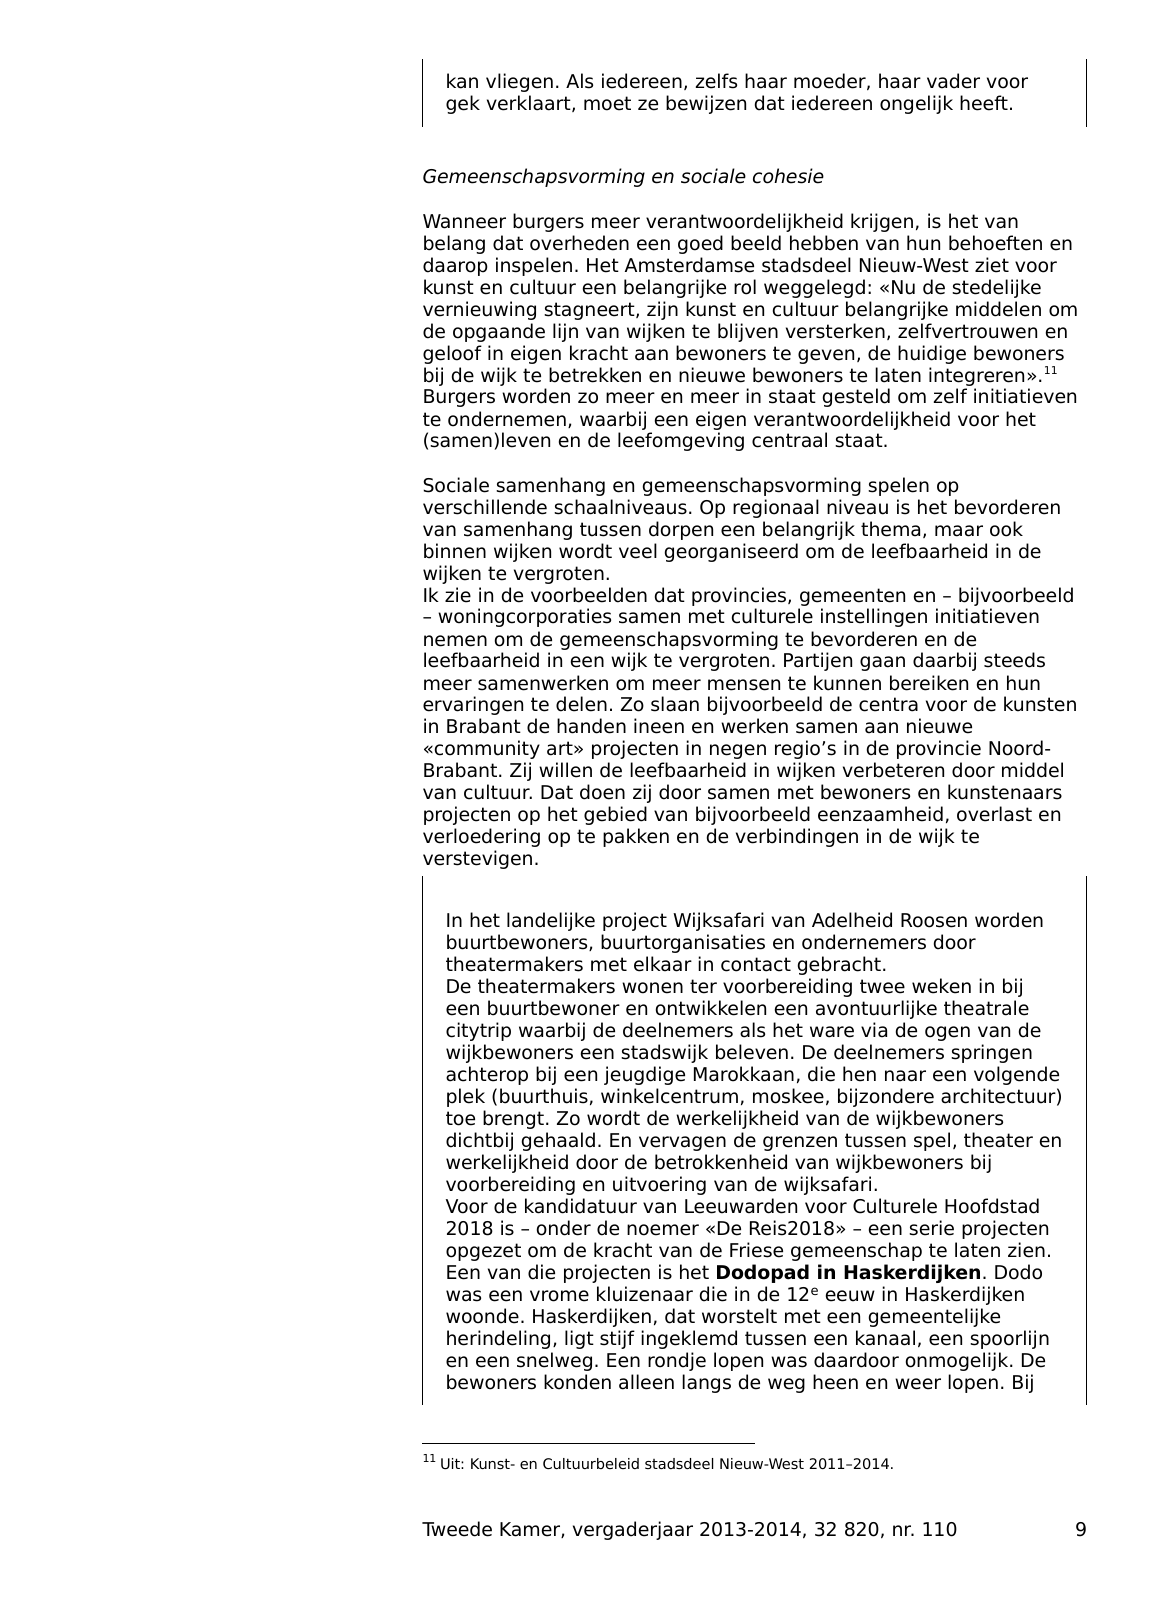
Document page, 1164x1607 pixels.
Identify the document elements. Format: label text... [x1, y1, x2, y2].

text Ik zie in de voorbeelden dat provincies, gemeenten en – bijvoorbeeld – woningcorporaties samen met culturele instellingen initiatieven nemen om de gemeenschapsvorming te bevorderen en de leefbaarheid in een wijk te vergroten. Partijen gaan daarbij steeds meer samenwerken om meer mensen te kunnen bereiken en hun ervaringen te delen. Zo slaan bijvoorbeeld de centra voor de kunsten in Brabant de handen ineen en werken samen aan nieuwe «community art» projecten in negen regio’s in de provincie Noord-Brabant. Zij willen de leefbaarheid in wijken verbeteren door middel van cultuur. Dat doen zij door samen met bewoners en kunstenaars projecten op het gebied van bijvoorbeeld eenzaamheid, overlast en verloedering op te pakken en de verbindingen in de wijk te verstevigen. [422, 584, 1087, 870]
table_header kan vliegen. Als iedereen, zelfs haar moeder, haar vader voor gek verklaart, moet ze bewijzen dat iedereen ongelijk heeft. [423, 59, 1086, 127]
text Burgers worden zo meer en meer in staat gesteld om zelf initiatieven te ondernemen, waarbij een eigen verantwoordelijkheid voor het (samen)leven en de leefomgeving centraal staat. [422, 386, 1087, 452]
subtitle Gemeenschapsvorming en sociale cohesie [422, 166, 1087, 188]
text Sociale samenhang en gemeenschapsvorming spelen op verschillende schaalniveaus. Op regionaal niveau is het bevorderen van samenhang tussen dorpen een belangrijk thema, maar ook binnen wijken wordt veel georganiseerd om de leefbaarheid in de wijken te vergroten. [422, 474, 1087, 584]
text Wanneer burgers meer verantwoordelijkheid krijgen, is het van belang dat overheden een goed beeld hebben van hun behoeften en daarop inspelen. Het Amsterdamse stadsdeel Nieuw-West ziet voor kunst en cultuur een belangrijke rol weggelegd: «Nu de stedelijke vernieuwing stagneert, zijn kunst en cultuur belangrijke middelen om de opgaande lijn van wijken te blijven versterken, zelfvertrouwen en geloof in eigen kracht aan bewoners te geven, de huidige bewoners bij de wijk te betrekken en nieuwe bewoners te laten integreren». [422, 211, 1087, 386]
table_header In het landelijke project Wijksafari van Adelheid Roosen worden buurtbewoners, buurtorganisaties en ondernemers door theatermakers met elkaar in contact gebracht. De theatermakers wonen ter voorbereiding twee weken in bij een buurtbewoner en ontwikkelen een avontuurlijke theatrale citytrip waarbij de deelnemers als het ware via de ogen van de wijkbewoners een stadswijk beleven. De deelnemers springen achterop bij een jeugdige Marokkaan, die hen naar een volgende plek (buurthuis, winkelcentrum, moskee, bijzondere architectuur) toe brengt. Zo wordt de werkelijkheid van de wijkbewoners dichtbij gehaald. En vervagen de grenzen tussen spel, theater en werkelijkheid door de betrokkenheid van wijkbewoners bij voorbereiding en uitvoering van de wijksafari. Voor de kandidatuur van Leeuwarden voor Culturele Hoofdstad 2018 is – onder de noemer «De Reis2018» – een serie projecten opgezet om de kracht van de Friese gemeenschap te laten zien. Een van die projecten is het Dodopad in Haskerdijken. Dodo was een vrome kluizenaar die in de 12e eeuw in Haskerdijken woonde. Haskerdijken, dat worstelt met een gemeentelijke herindeling, ligt stijf ingeklemd tussen een kanaal, een spoorlijn en een snelweg. Een rondje lopen was daardoor onmogelijk. De bewoners konden alleen langs de weg heen en weer lopen. Bij [423, 876, 1086, 1405]
text Uit: Kunst- en Cultuurbeleid stadsdeel Nieuw-West 2011–2014. [422, 1452, 1087, 1474]
